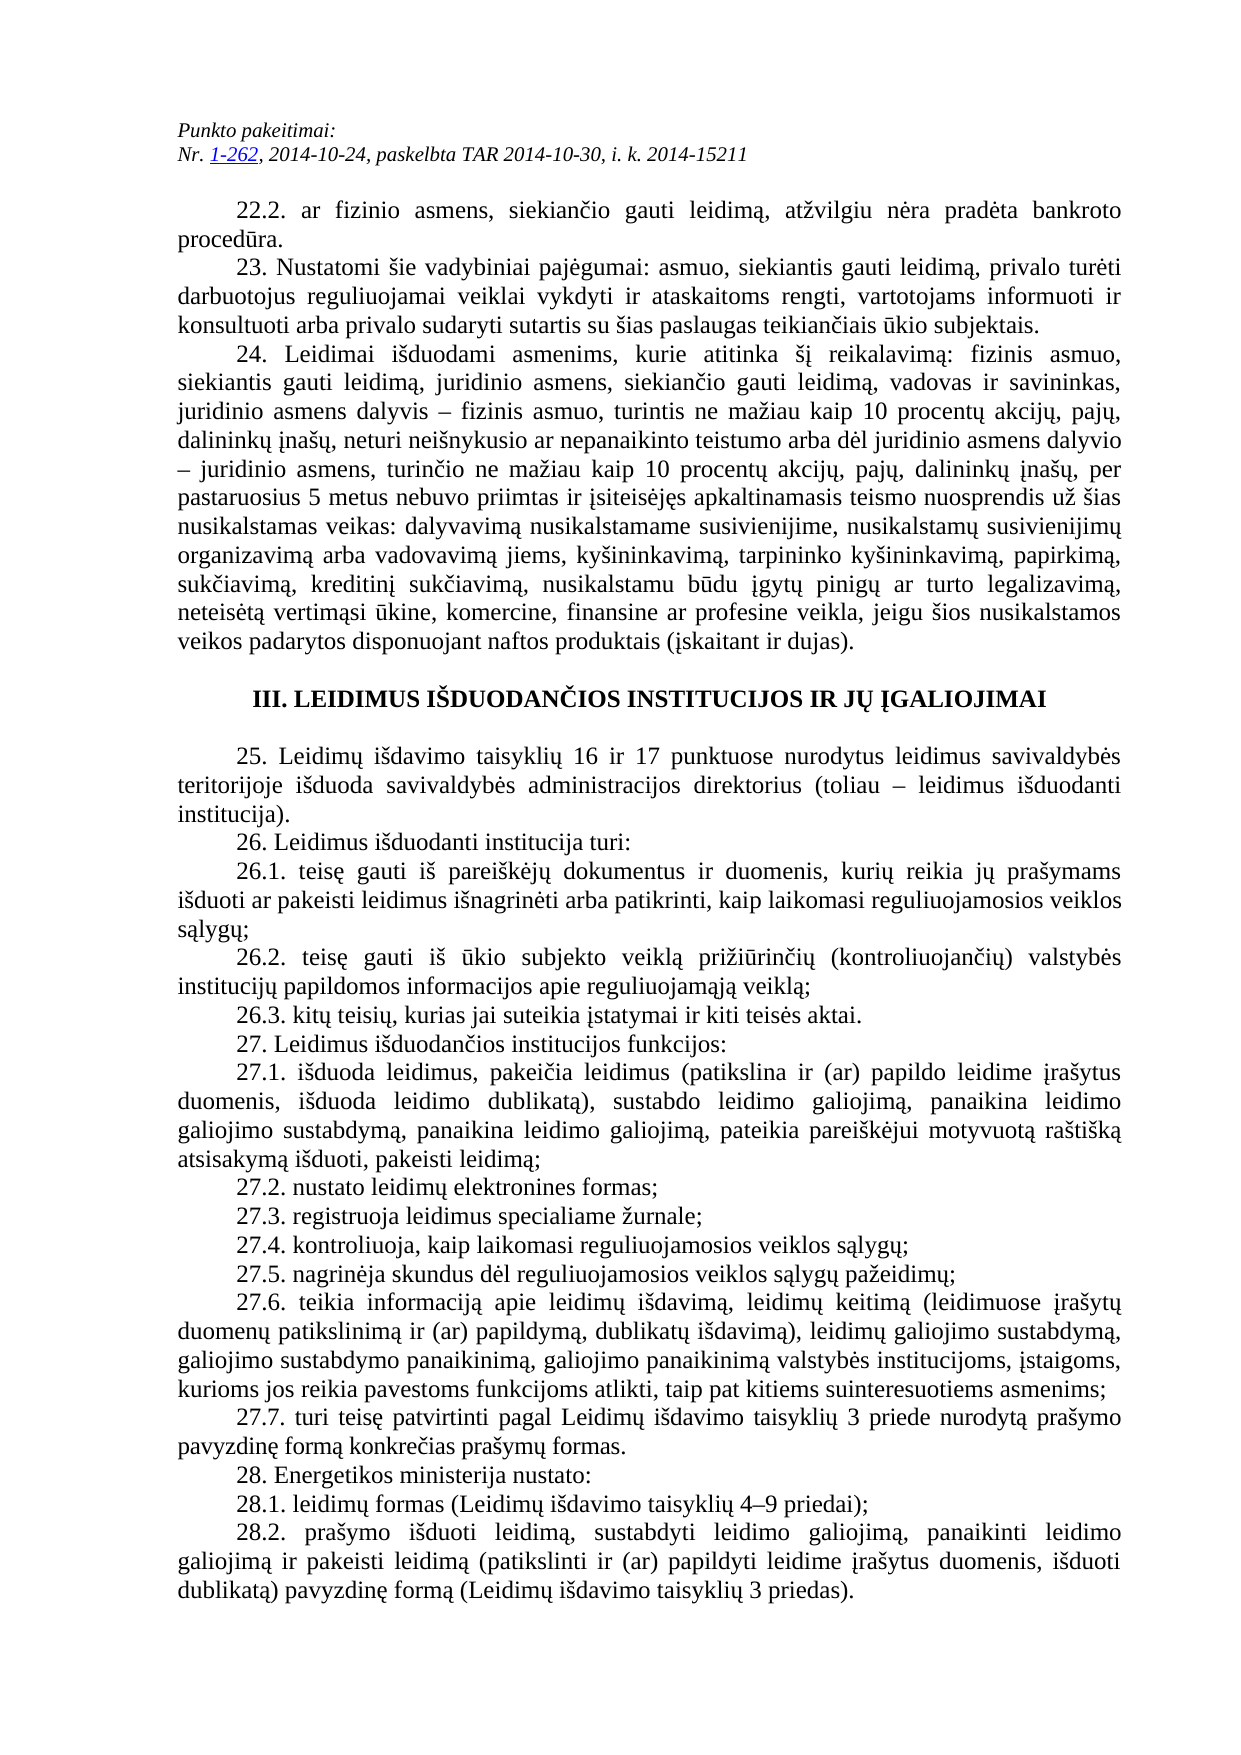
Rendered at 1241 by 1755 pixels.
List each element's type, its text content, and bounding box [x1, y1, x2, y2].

text 24. Leidimai išduodami asmenims, kurie atitinka šį reikalavimą: fizinis asmuo, siekiantis gauti leidimą, juridinio asmens, siekiančio gauti leidimą, vadovas ir savininkas, juridinio asmens dalyvis – fizinis asmuo, turintis ne mažiau kaip 10 procentų akcijų, pajų, dalininkų įnašų, neturi neišnykusio ar nepanaikinto teistumo arba dėl juridinio asmens dalyvio – juridinio asmens, turinčio ne mažiau kaip 10 procentų akcijų, pajų, dalininkų įnašų, per pastaruosius 5 metus nebuvo priimtas ir įsiteisėjęs apkaltinamasis teismo nuosprendis už šias nusikalstamas veikas: dalyvavimą nusikalstamame susivienijime, nusikalstamų susivienijimų organizavimą arba vadovavimą jiems, kyšininkavimą, tarpininko kyšininkavimą, papirkimą, sukčiavimą, kreditinį sukčiavimą, nusikalstamu būdu įgytų pinigų ar turto legalizavimą, neteisėtą vertimąsi ūkine, komercine, finansine ar profesine veikla, jeigu šios nusikalstamos veikos padarytos disponuojant naftos produktais (įskaitant ir dujas). [177, 339, 1122, 655]
text 27.2. nustato leidimų elektronines formas; [177, 1172, 1122, 1201]
text 25. Leidimų išdavimo taisyklių 16 ir 17 punktuose nurodytus leidimus savivaldybės teritorijoje išduoda savivaldybės administracijos direktorius (toliau – leidimus išduodanti institucija). [177, 741, 1122, 827]
text 27.4. kontroliuoja, kaip laikomasi reguliuojamosios veiklos sąlygų; [177, 1230, 1122, 1259]
text 27. Leidimus išduodančios institucijos funkcijos: [177, 1029, 1122, 1057]
text 26.1. teisę gauti iš pareiškėjų dokumentus ir duomenis, kurių reikia jų prašymams išduoti ar pakeisti leidimus išnagrinėti arba patikrinti, kaip laikomasi reguliuojamosios veiklos sąlygų; [177, 856, 1122, 942]
text 27.7. turi teisę patvirtinti pagal Leidimų išdavimo taisyklių 3 priede nurodytą prašymo pavyzdinę formą konkrečias prašymų formas. [177, 1402, 1122, 1460]
text 26.3. kitų teisių, kurias jai suteikia įstatymai ir kiti teisės aktai. [177, 1000, 1122, 1029]
text III. LEIDIMUS IŠDUODANČIOS INSTITUCIJOS IR JŲ ĮGALIOJIMAI [177, 684, 1122, 712]
text 26.2. teisę gauti iš ūkio subjekto veiklą prižiūrinčių (kontroliuojančių) valstybės institucijų papildomos informacijos apie reguliuojamąją veiklą; [177, 942, 1122, 1000]
text Nr. 1-262, 2014-10-24, paskelbta TAR 2014-10-30, i. k. 2014-15211 [177, 142, 1122, 166]
text 27.6. teikia informaciją apie leidimų išdavimą, leidimų keitimą (leidimuose įrašytų duomenų patikslinimą ir (ar) papildymą, dublikatų išdavimą), leidimų galiojimo sustabdymą, galiojimo sustabdymo panaikinimą, galiojimo panaikinimą valstybės institucijoms, įstaigoms, kurioms jos reikia pavestoms funkcijoms atlikti, taip pat kitiems suinteresuotiems asmenims; [177, 1287, 1122, 1402]
text 23. Nustatomi šie vadybiniai pajėgumai: asmuo, siekiantis gauti leidimą, privalo turėti darbuotojus reguliuojamai veiklai vykdyti ir ataskaitoms rengti, vartotojams informuoti ir konsultuoti arba privalo sudaryti sutartis su šias paslaugas teikiančiais ūkio subjektais. [177, 252, 1122, 339]
text 27.1. išduoda leidimus, pakeičia leidimus (patikslina ir (ar) papildo leidime įrašytus duomenis, išduoda leidimo dublikatą), sustabdo leidimo galiojimą, panaikina leidimo galiojimo sustabdymą, panaikina leidimo galiojimą, pateikia pareiškėjui motyvuotą raštišką atsisakymą išduoti, pakeisti leidimą; [177, 1057, 1122, 1172]
text Punkto pakeitimai: [177, 118, 1122, 142]
text 28.2. prašymo išduoti leidimą, sustabdyti leidimo galiojimą, panaikinti leidimo galiojimą ir pakeisti leidimą (patikslinti ir (ar) papildyti leidime įrašytus duomenis, išduoti dublikatą) pavyzdinę formą (Leidimų išdavimo taisyklių 3 priedas). [177, 1517, 1122, 1604]
text 28. Energetikos ministerija nustato: [177, 1460, 1122, 1489]
text 26. Leidimus išduodanti institucija turi: [177, 827, 1122, 856]
text 27.5. nagrinėja skundus dėl reguliuojamosios veiklos sąlygų pažeidimų; [177, 1259, 1122, 1287]
text 27.3. registruoja leidimus specialiame žurnale; [177, 1201, 1122, 1230]
text 22.2. ar fizinio asmens, siekiančio gauti leidimą, atžvilgiu nėra pradėta bankroto procedūra. [177, 195, 1122, 252]
text 28.1. leidimų formas (Leidimų išdavimo taisyklių 4–9 priedai); [177, 1489, 1122, 1517]
